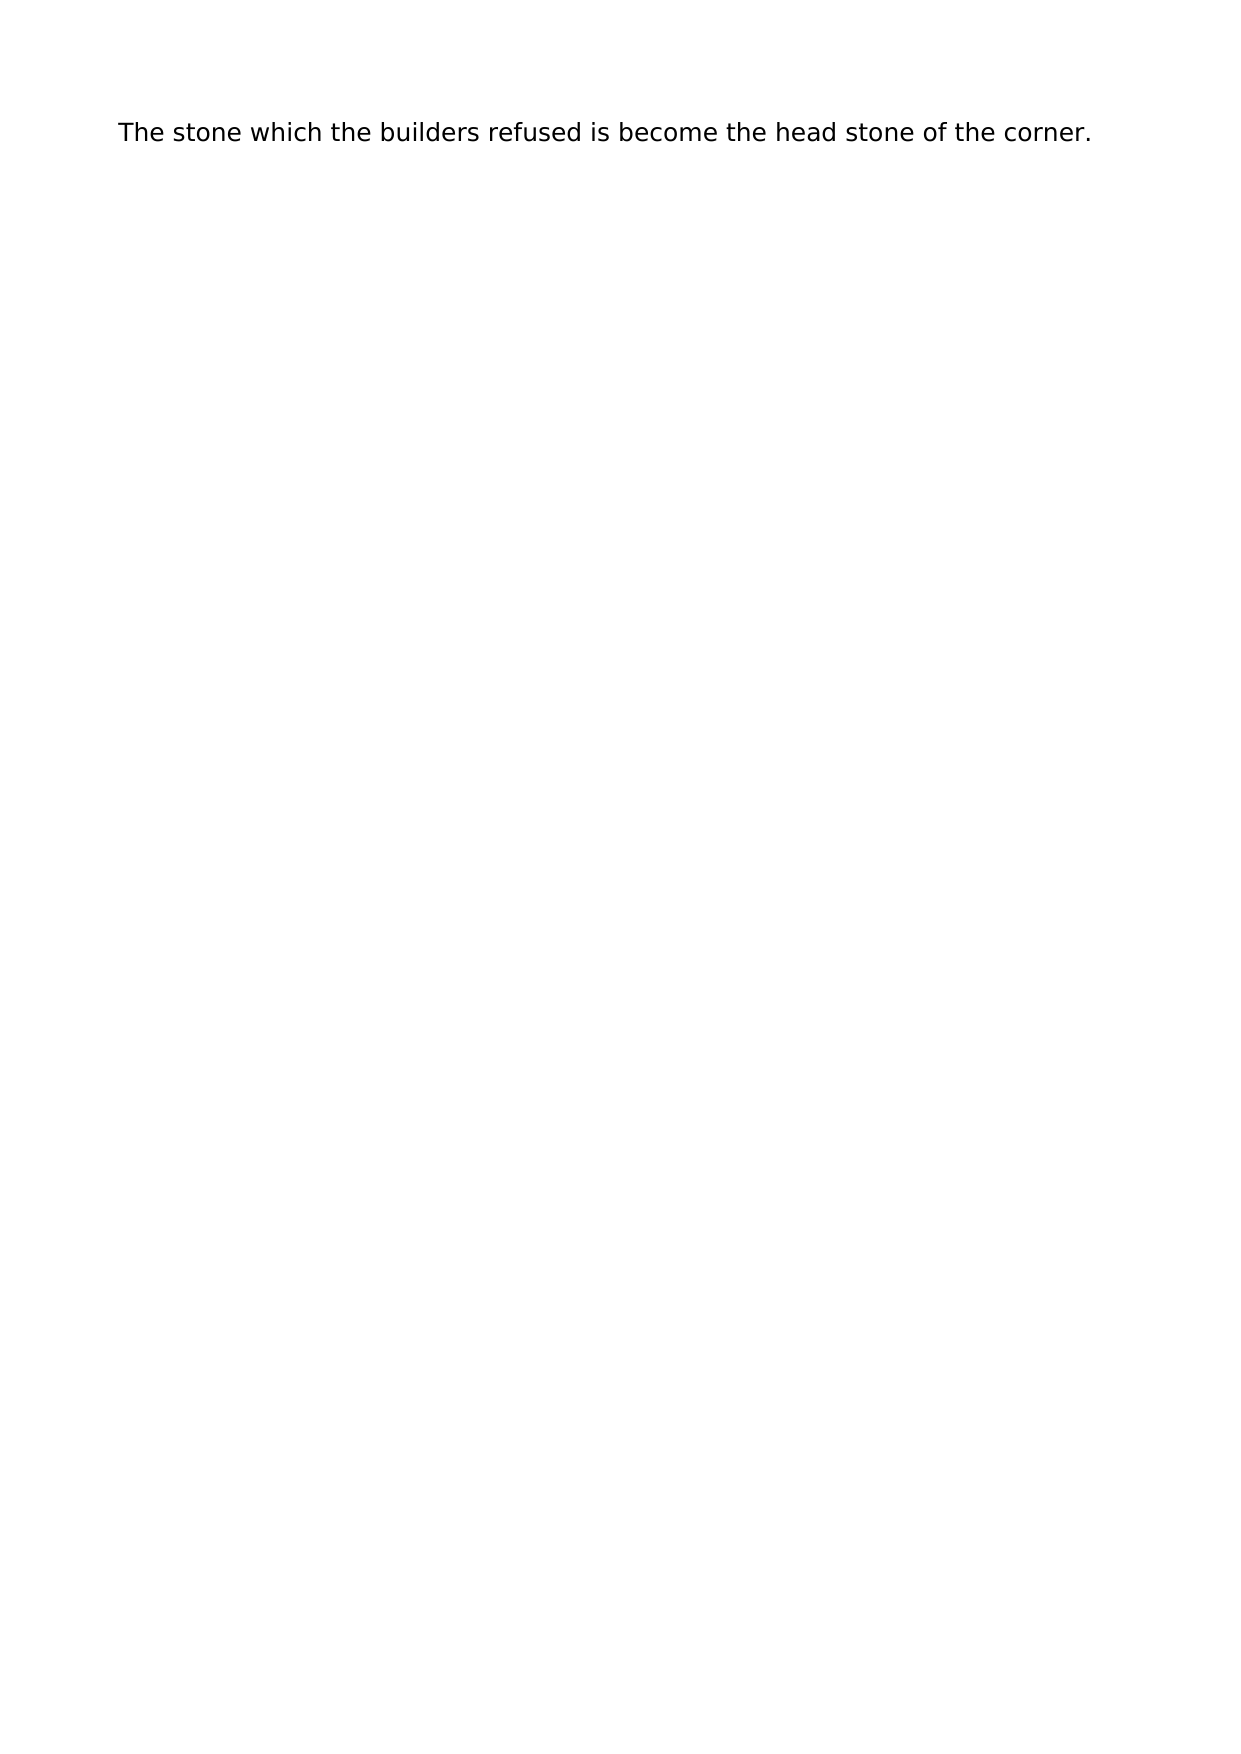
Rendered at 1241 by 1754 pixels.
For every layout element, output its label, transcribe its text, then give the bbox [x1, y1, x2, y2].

text The stone which the builders refused is become the head stone of the corner. [118, 118, 1122, 147]
